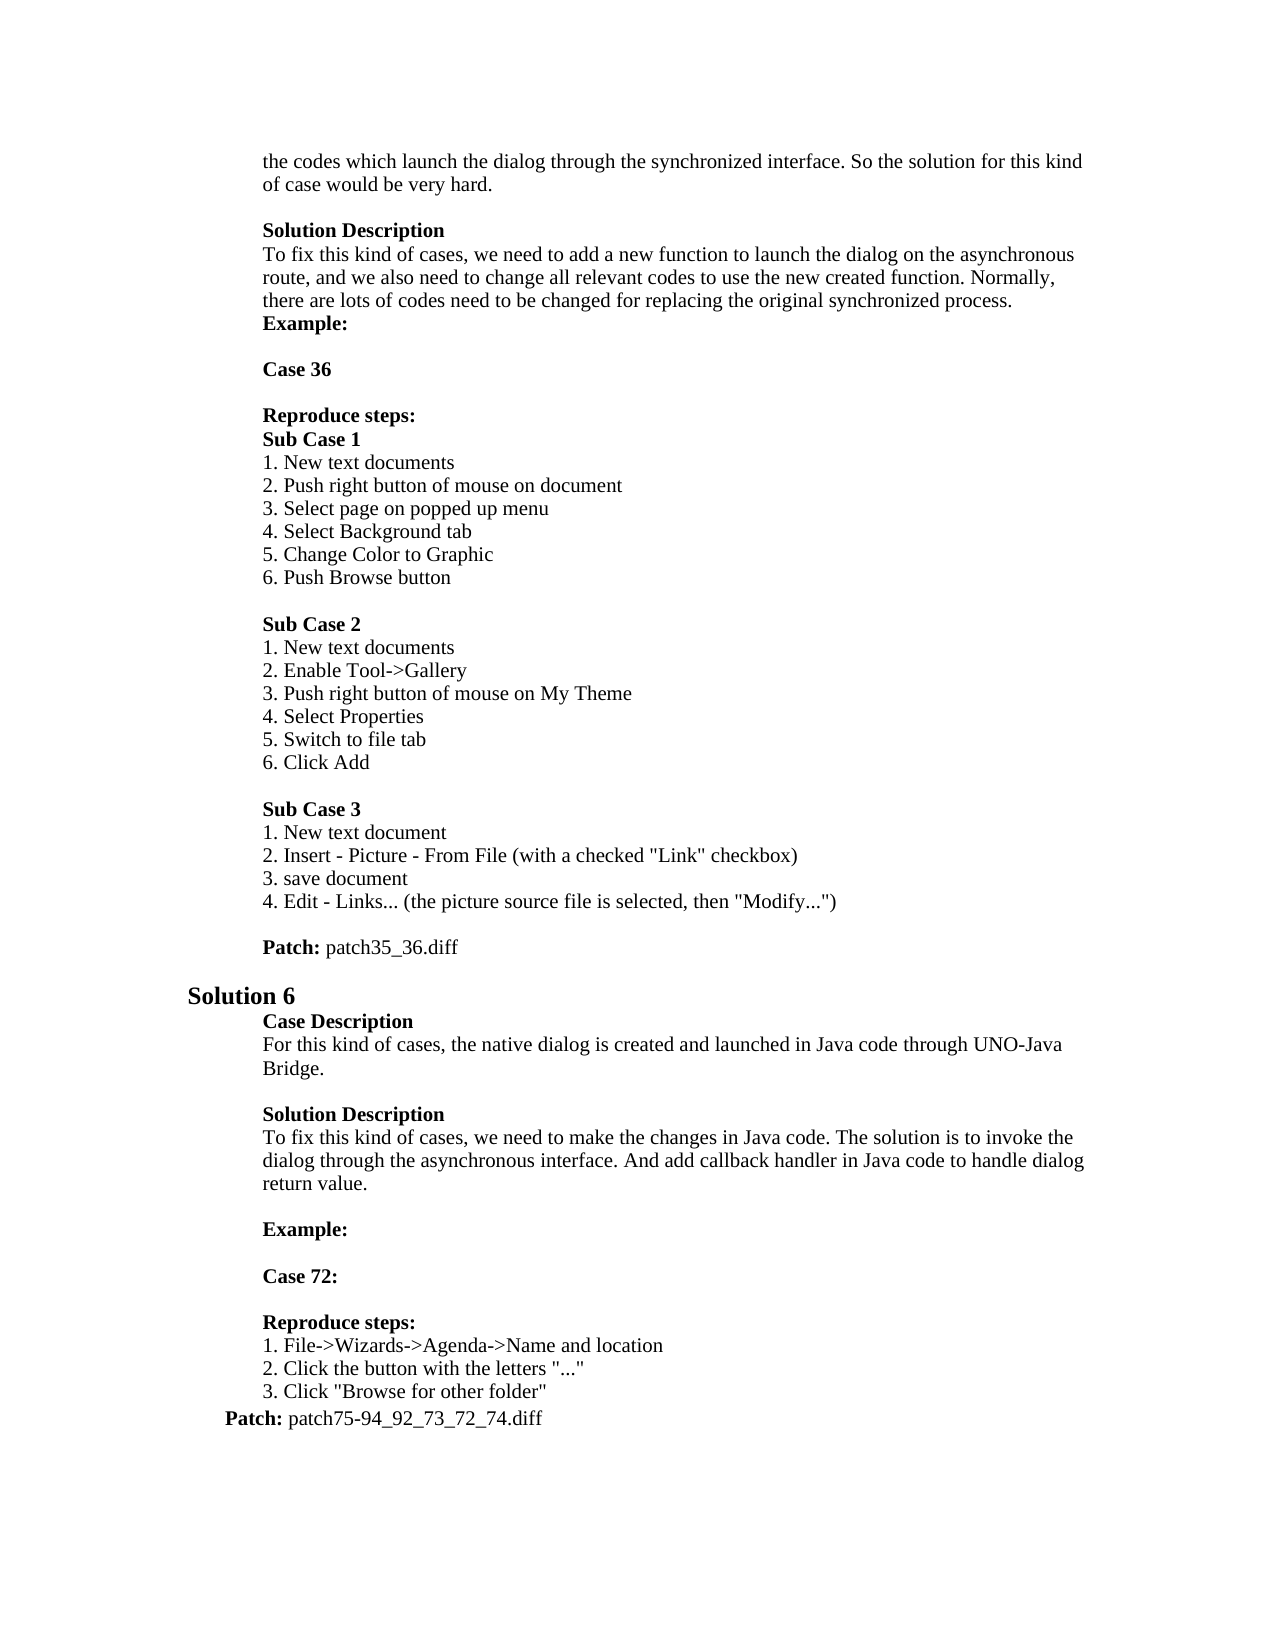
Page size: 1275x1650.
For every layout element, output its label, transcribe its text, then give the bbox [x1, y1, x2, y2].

text To fix this kind of cases, we need to make the changes in Java code. The solution is to invoke the dialog through the asynchronous interface. And add callback handler in Java code to handle dialog return value. [262, 1126, 1087, 1195]
text 5. Switch to file tab [262, 728, 1087, 751]
text 3. save document [262, 867, 1087, 890]
text 2. Push right button of mouse on document [262, 474, 1087, 497]
text 1. New text documents [262, 451, 1087, 474]
text 3. Click "Browse for other folder" [262, 1380, 1087, 1403]
text Case Description [262, 1010, 1087, 1033]
text 3. Select page on popped up menu [262, 497, 1087, 520]
text Solution Description [262, 1103, 1087, 1126]
text For this kind of cases, the native dialog is created and launched in Java code through UNO-Java Bridge. [262, 1033, 1087, 1079]
text 4. Select Properties [262, 705, 1087, 728]
text 4. Edit - Links... (the picture source file is selected, then "Modify...") [262, 890, 1087, 913]
text 1. File->Wizards->Agenda->Name and location [262, 1334, 1087, 1357]
text 3. Push right button of mouse on My Theme [262, 682, 1087, 705]
text Sub Case 2 [262, 612, 1087, 636]
text Reproduce steps: [262, 404, 1087, 427]
text 6. Push Browse button [262, 566, 1087, 589]
text Reproduce steps: [262, 1311, 1087, 1334]
text Patch: patch75-94_92_73_72_74.diff [187, 1403, 1087, 1431]
text 2. Enable Tool->Gallery [262, 659, 1087, 682]
text 6. Click Add [262, 751, 1087, 774]
text the codes which launch the dialog through the synchronized interface. So the solution for this kind of case would be very hard. [262, 150, 1087, 196]
text Case 72: [262, 1264, 1087, 1288]
text Solution Description [262, 219, 1087, 242]
text Example: [262, 312, 1087, 335]
text 4. Select Background tab [262, 520, 1087, 543]
text Solution 6 [187, 982, 1087, 1010]
text Case 36 [262, 358, 1087, 381]
text Patch: patch35_36.diff [262, 936, 1087, 959]
text 2. Click the button with the letters "..." [262, 1357, 1087, 1380]
text 1. New text documents [262, 636, 1087, 659]
text Example: [262, 1218, 1087, 1241]
text 2. Insert - Picture - From File (with a checked "Link" checkbox) [262, 844, 1087, 867]
text To fix this kind of cases, we need to add a new function to launch the dialog on the asynchronous route, and we also need to change all relevant codes to use the new created function. Normally, there are lots of codes need to be changed for replacing the original synchronized process. [262, 242, 1087, 312]
text 1. New text document [262, 821, 1087, 844]
text 5. Change Color to Graphic [262, 543, 1087, 566]
text Sub Case 3 [262, 797, 1087, 821]
text Sub Case 1 [262, 427, 1087, 451]
